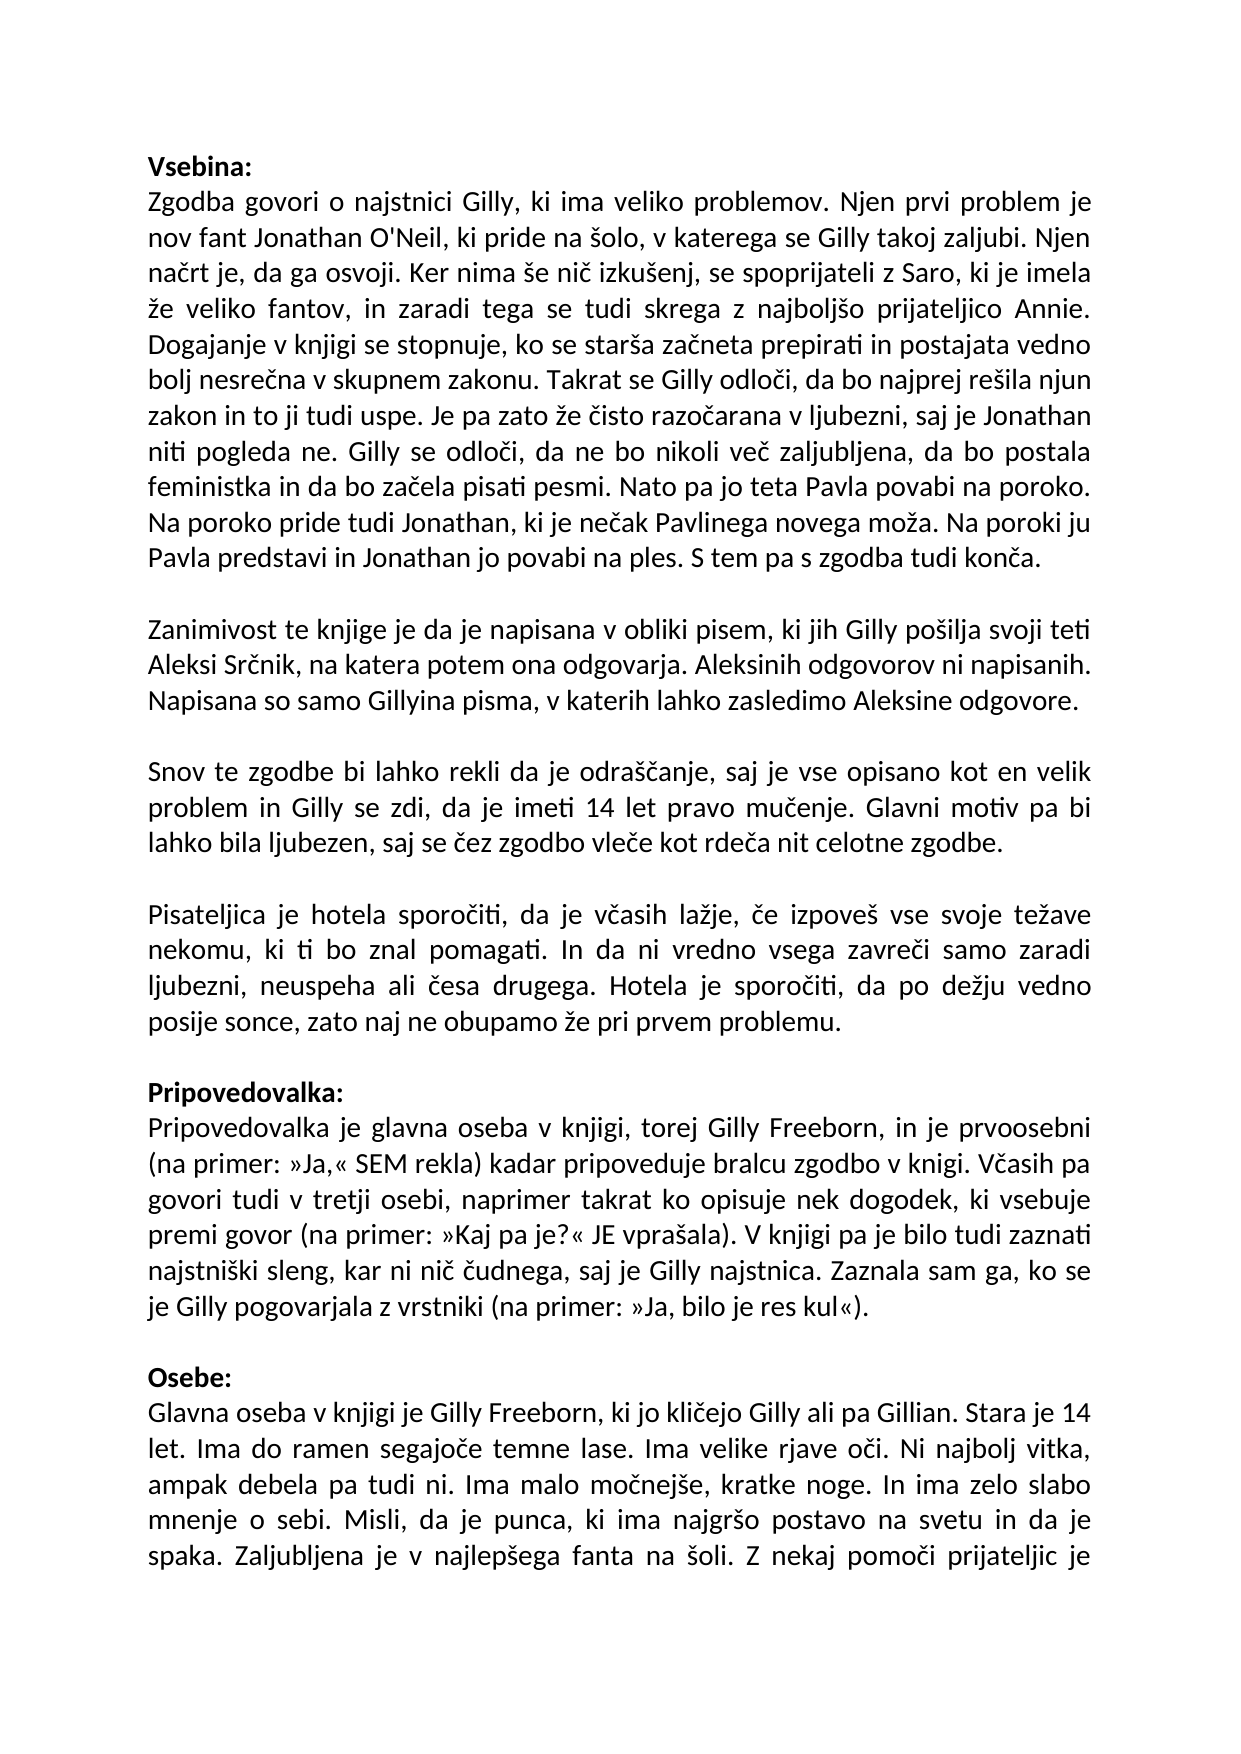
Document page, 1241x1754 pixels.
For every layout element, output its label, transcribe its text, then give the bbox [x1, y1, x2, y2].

text Zanimivost te knjige je da je napisana v obliki pisem, ki jih Gilly pošilja svoji teti Aleksi Srčnik, na katera potem ona odgovarja. Aleksinih odgovorov ni napisanih. Napisana so samo Gillyina pisma, v katerih lahko zasledimo Aleksine odgovore. [148, 611, 1093, 718]
text Zgodba govori o najstnici Gilly, ki ima veliko problemov. Njen prvi problem je nov fant Jonathan O'Neil, ki pride na šolo, v katerega se Gilly takoj zaljubi. Njen načrt je, da ga osvoji. Ker nima še nič izkušenj, se spoprijateli z Saro, ki je imela že veliko fantov, in zaradi tega se tudi skrega z najboljšo prijateljico Annie. Dogajanje v knjigi se stopnuje, ko se starša začneta prepirati in postajata vedno bolj nesrečna v skupnem zakonu. Takrat se Gilly odloči, da bo najprej rešila njun zakon in to ji tudi uspe. Je pa zato že čisto razočarana v ljubezni, saj je Jonathan niti pogleda ne. Gilly se odloči, da ne bo nikoli več zaljubljena, da bo postala feministka in da bo začela pisati pesmi. Nato pa jo teta Pavla povabi na poroko. Na poroko pride tudi Jonathan, ki je nečak Pavlinega novega moža. Na poroki ju Pavla predstavi in Jonathan jo povabi na ples. S tem pa s zgodba tudi konča. [148, 183, 1093, 575]
text Vsebina: [148, 148, 1093, 183]
text Osebe: [148, 1359, 1093, 1394]
text Pripovedovalka: [148, 1074, 1093, 1109]
text Pisateljica je hotela sporočiti, da je včasih lažje, če izpoveš vse svoje težave nekomu, ki ti bo znal pomagati. In da ni vredno vsega zavreči samo zaradi ljubezni, neuspeha ali česa drugega. Hotela je sporočiti, da po dežju vedno posije sonce, zato naj ne obupamo že pri prvem problemu. [148, 896, 1093, 1038]
text Pripovedovalka je glavna oseba v knjigi, torej Gilly Freeborn, in je prvoosebni (na primer: »Ja,« SEM rekla) kadar pripoveduje bralcu zgodbo v knigi. Včasih pa govori tudi v tretji osebi, naprimer takrat ko opisuje nek dogodek, ki vsebuje premi govor (na primer: »Kaj pa je?« JE vprašala). V knjigi pa je bilo tudi zaznati najstniški sleng, kar ni nič čudnega, saj je Gilly najstnica. Zaznala sam ga, ko se je Gilly pogovarjala z vrstniki (na primer: »Ja, bilo je res kul«). [148, 1109, 1093, 1323]
text Snov te zgodbe bi lahko rekli da je odraščanje, saj je vse opisano kot en velik problem in Gilly se zdi, da je imeti 14 let pravo mučenje. Glavni motiv pa bi lahko bila ljubezen, saj se čez zgodbo vleče kot rdeča nit celotne zgodbe. [148, 753, 1093, 860]
text Glavna oseba v knjigi je Gilly Freeborn, ki jo kličejo Gilly ali pa Gillian. Stara je 14 let. Ima do ramen segajoče temne lase. Ima velike rjave oči. Ni najbolj vitka, ampak debela pa tudi ni. Ima malo močnejše, kratke noge. In ima zelo slabo mnenje o sebi. Misli, da je punca, ki ima najgršo postavo na svetu in da je spaka. Zaljubljena je v najlepšega fanta na šoli. Z nekaj pomoči prijateljic je [148, 1394, 1093, 1573]
